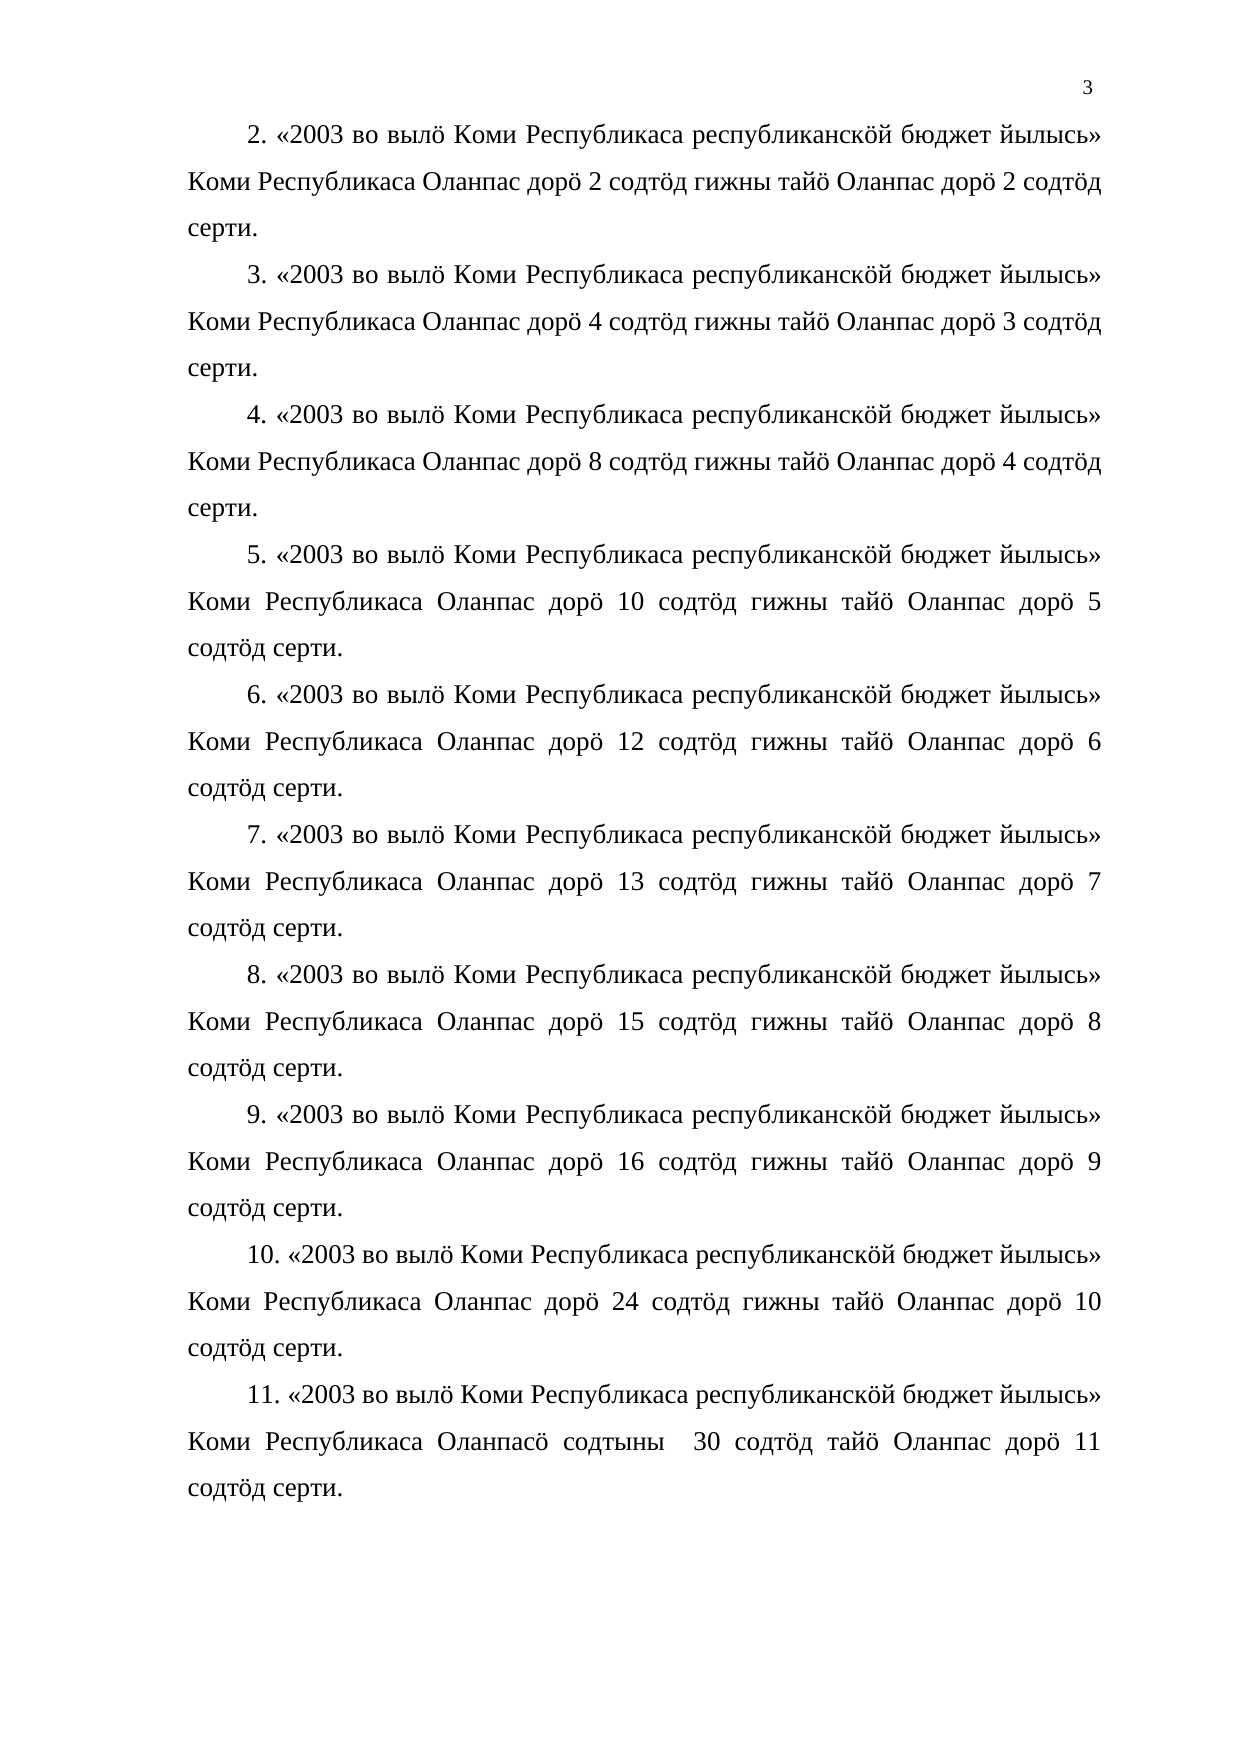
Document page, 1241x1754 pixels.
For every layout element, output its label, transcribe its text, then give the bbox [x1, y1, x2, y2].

text 6. «2003 во вылö Коми Республикаса республиканскöй бюджет йылысь» Коми Республикаса Оланпас дорö 12 содтöд гижны тайö Оланпас дорö 6 содтöд серти. [187, 678, 1103, 803]
text 9. «2003 во вылö Коми Республикаса республиканскöй бюджет йылысь» Коми Республикаса Оланпас дорö 16 содтöд гижны тайö Оланпас дорö 9 содтöд серти. [187, 1098, 1103, 1223]
text 8. «2003 во вылö Коми Республикаса республиканскöй бюджет йылысь» Коми Республикаса Оланпас дорö 15 содтöд гижны тайö Оланпас дорö 8 содтöд серти. [187, 958, 1103, 1083]
text 10. «2003 во вылö Коми Республикаса республиканскöй бюджет йылысь» Коми Республикаса Оланпас дорö 24 содтöд гижны тайö Оланпас дорö 10 содтöд серти. [187, 1238, 1103, 1363]
text 7. «2003 во вылö Коми Республикаса республиканскöй бюджет йылысь» Коми Республикаса Оланпас дорö 13 содтöд гижны тайö Оланпас дорö 7 содтöд серти. [187, 818, 1103, 943]
text 5. «2003 во вылö Коми Республикаса республиканскöй бюджет йылысь» Коми Республикаса Оланпас дорö 10 содтöд гижны тайö Оланпас дорö 5 содтöд серти. [187, 538, 1103, 663]
text 11. «2003 во вылö Коми Республикаса республиканскöй бюджет йылысь» Коми Республикаса Оланпасö содтыны 30 содтöд тайö Оланпас дорö 11 содтöд серти. [187, 1378, 1103, 1503]
text 3. «2003 во вылö Коми Республикаса республиканскöй бюджет йылысь» Коми Республикаса Оланпас дорö 4 содтöд гижны тайö Оланпас дорö 3 содтöд серти. [187, 258, 1103, 383]
text 2. «2003 во вылö Коми Республикаса республиканскöй бюджет йылысь» Коми Республикаса Оланпас дорö 2 содтöд гижны тайö Оланпас дорö 2 содтöд серти. [187, 118, 1103, 243]
text 4. «2003 во вылö Коми Республикаса республиканскöй бюджет йылысь» Коми Республикаса Оланпас дорö 8 содтöд гижны тайö Оланпас дорö 4 содтöд серти. [187, 398, 1103, 523]
